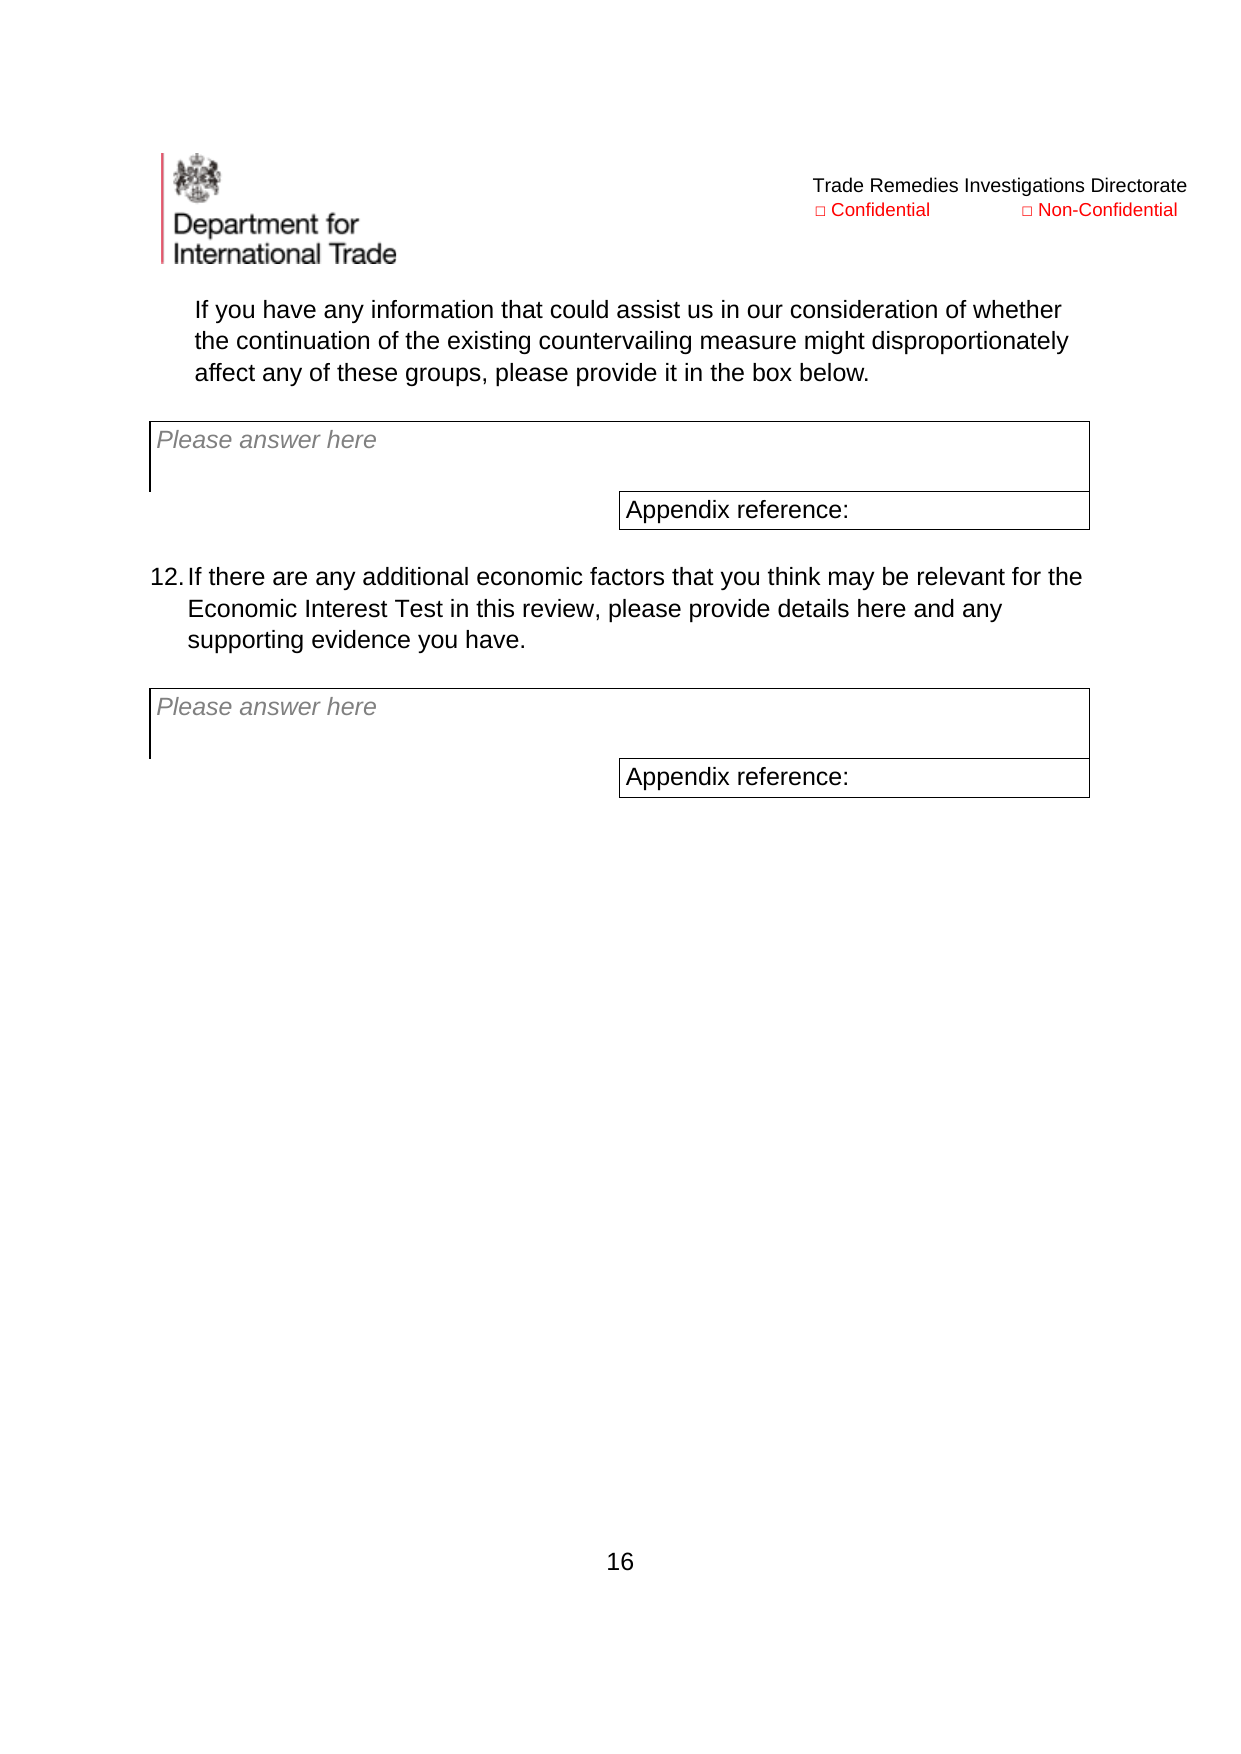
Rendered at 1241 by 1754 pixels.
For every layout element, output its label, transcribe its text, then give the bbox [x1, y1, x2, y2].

list If there are any additional economic factors that you think may be relevant for the Economic Interest Test in this review, please provide details here and any supporting evidence you have. [150, 562, 1090, 654]
table_header Please answer here [151, 422, 1089, 491]
table_cell Appendix reference: [620, 492, 1089, 529]
text If you have any information that could assist us in our consideration of whether the continuation of the existing countervailing measure might disproportionately affect any of these groups, please provide it in the box below. [194, 295, 1090, 387]
table_cell [150, 759, 619, 797]
table_header Please answer here [151, 689, 1089, 758]
table_cell Appendix reference: [620, 759, 1089, 797]
table_cell [150, 492, 619, 529]
